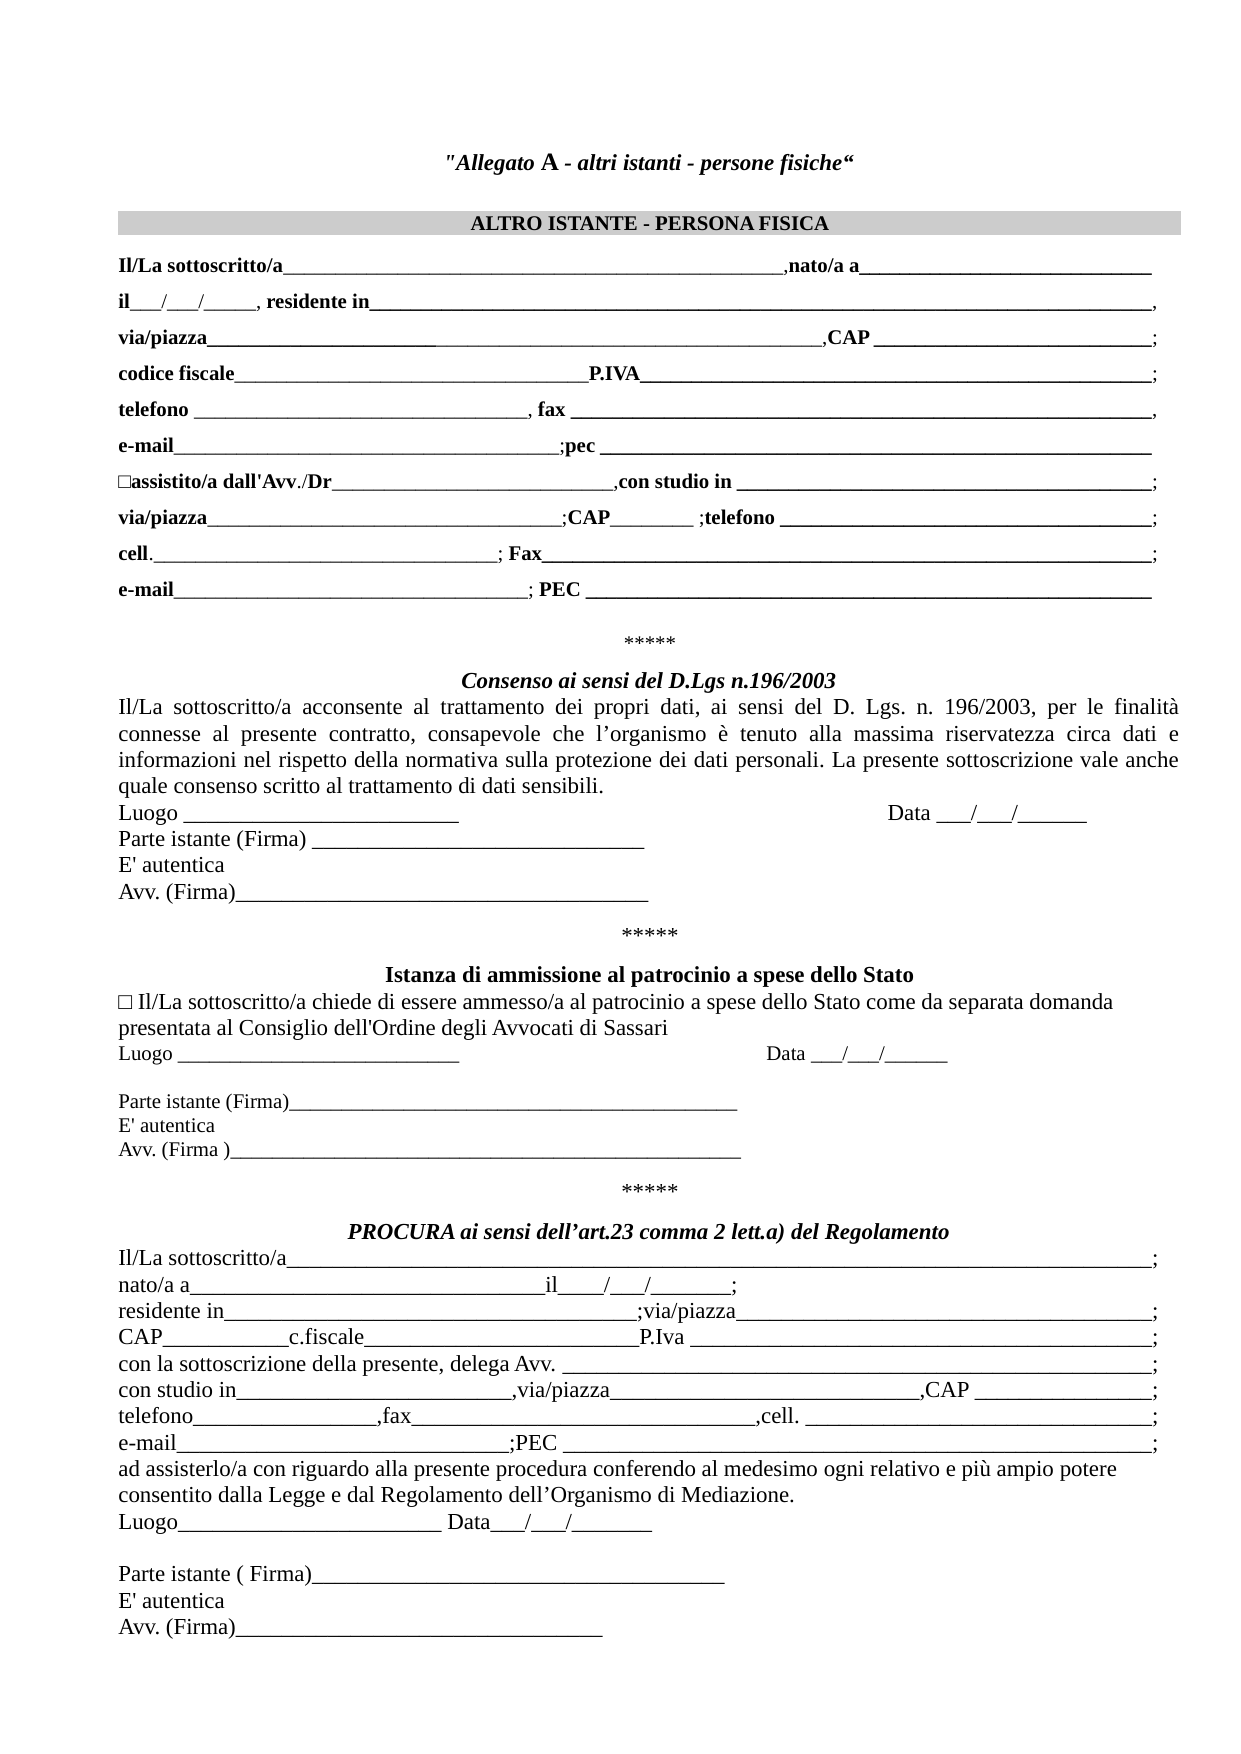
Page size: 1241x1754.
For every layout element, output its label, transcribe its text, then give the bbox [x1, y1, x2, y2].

text Istanza di ammissione al patrocinio a spese dello Stato [118, 961, 1181, 988]
text E' autentica [118, 1113, 1181, 1137]
text ***** [118, 922, 1181, 948]
text Il/La sottoscritto/a acconsente al trattamento dei propri dati, ai sensi del D. Lgs. n. 196/2003, per le finalità connesse al presente contratto, consapevole che l’organismo è tenuto alla massima riservatezza circa dati e informazioni nel rispetto della normativa sulla protezione dei dati personali. La presente sottoscrizione vale anche quale consenso scritto al trattamento di dati sensibili. [118, 693, 1181, 799]
text telefono________________,fax______________________________,cell. ; [118, 1402, 1181, 1429]
text residente in____________________________________;via/piazza ; [118, 1297, 1181, 1323]
text PROCURA ai sensi dell’art.23 comma 2 lett.a) del Regolamento [118, 1218, 1181, 1244]
text Il/La sottoscritto/a________________________________________________,nato/a a il___/___/_____, residente in , [118, 253, 1181, 313]
text Avv. (Firma)____________________________________ [118, 878, 1181, 904]
text E' autentica [118, 1587, 1181, 1613]
text e-mail_____________________________;PEC ; ad assisterlo/a con riguardo alla presente procedura conferendo al medesimo ogni relativo e più ampio potere consentito dalla Legge e dal Regolamento dell’Organismo di Mediazione. [118, 1429, 1181, 1508]
text nato/a a_______________________________il____/___/_______; [118, 1271, 1181, 1297]
text Parte istante ( Firma)____________________________________ [118, 1561, 1181, 1587]
text e-mail__________________________________; PEC [118, 577, 1181, 601]
text con la sottoscrizione della presente, delega Avv. ; [118, 1350, 1181, 1376]
text cell._________________________________; Fax ; [118, 541, 1181, 565]
text "Allegato A - altri istanti - persone fisiche“ [118, 147, 1181, 176]
text telefono ________________________________, fax , [118, 397, 1181, 421]
text E' autentica [118, 851, 1181, 878]
text Il/La sottoscritto/a ; [118, 1244, 1181, 1271]
text ***** [118, 631, 1181, 655]
text Luogo_______________________ Data___/___/_______ [118, 1508, 1181, 1534]
text □assistito/a dall'Avv./Dr___________________________,con studio in ; [118, 469, 1181, 493]
text Avv. (Firma )_________________________________________________ [118, 1137, 1181, 1161]
text ALTRO ISTANTE - PERSONA FISICA [118, 211, 1181, 235]
text e-mail_____________________________________;pec [118, 433, 1181, 457]
text Parte istante (Firma) _____________________________ [118, 825, 1181, 851]
text Avv. (Firma)________________________________ [118, 1613, 1181, 1639]
text via/piazza___________________________________________________________,CAP ; [118, 325, 1181, 349]
text Parte istante (Firma)___________________________________________ [118, 1088, 1181, 1113]
text Consenso ai sensi del D.Lgs n.196/2003 [118, 667, 1181, 693]
text Luogo ________________________ Data ___/___/______ [118, 799, 1181, 825]
text con studio in________________________,via/piazza___________________________,CAP ; [118, 1376, 1181, 1402]
text codice fiscale__________________________________P.IVA ; [118, 361, 1181, 385]
text ***** [118, 1178, 1181, 1205]
text via/piazza__________________________________;CAP________ ;telefono ; [118, 505, 1181, 529]
text Luogo ___________________________ Data ___/___/______ [118, 1040, 1181, 1064]
text □ Il/La sottoscritto/a chiede di essere ammesso/a al patrocinio a spese dello Stato come da separata domanda presentata al Consiglio dell'Ordine degli Avvocati di Sassari [118, 988, 1181, 1040]
text CAP___________c.fiscale________________________P.Iva ; [118, 1323, 1181, 1350]
